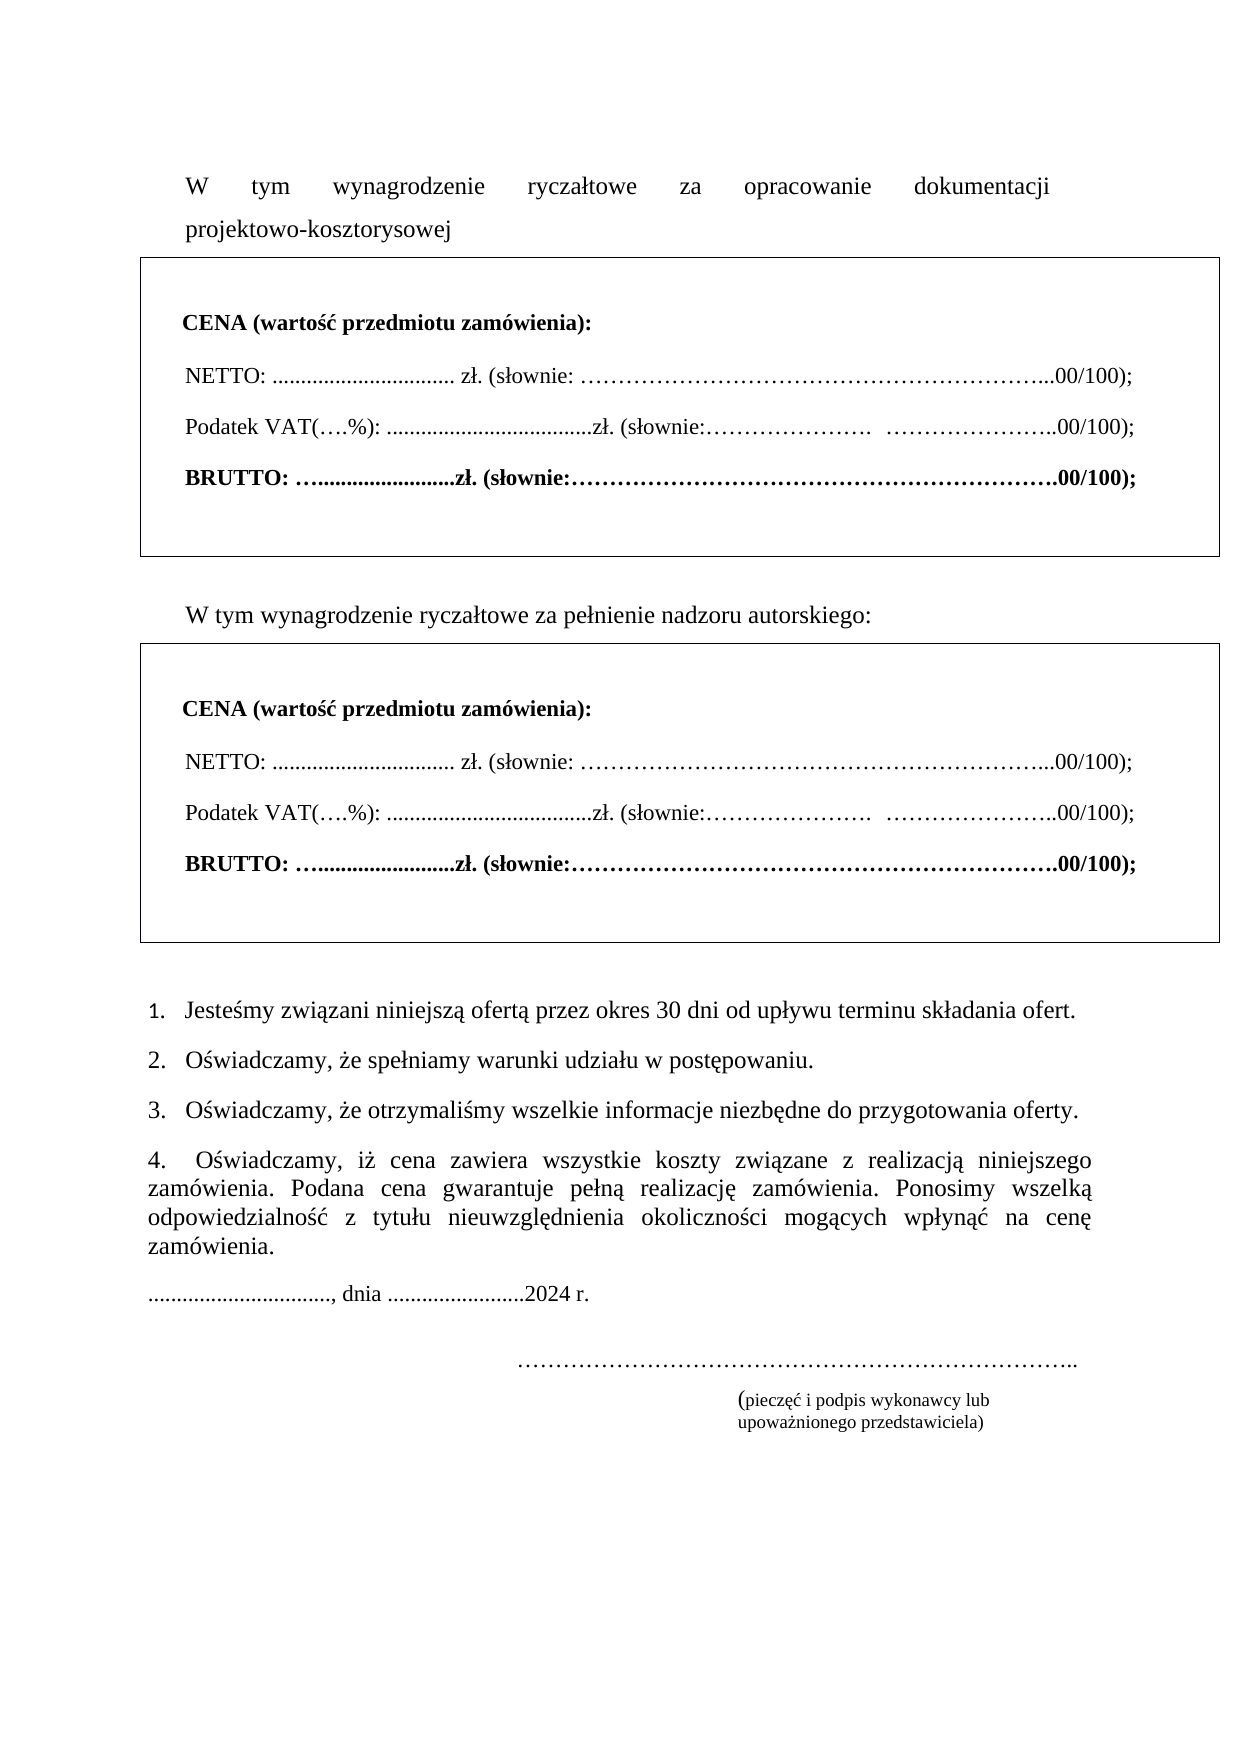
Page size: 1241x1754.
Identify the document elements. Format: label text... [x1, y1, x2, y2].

text ……………………………………………………………….. [516, 1319, 1093, 1372]
text ................................, dnia ........................2024 r. [148, 1281, 1093, 1307]
table_header CENA (wartość przedmiotu zamówienia): NETTO: ................................ zł. (słownie: ……………………………………………………...00/100); Podatek VAT(….%): ....................................zł. (słownie:…………………. …………………..00/100); BRUTTO: …........................zł. (słownie:……………………………………………………….00/100); [141, 258, 1219, 556]
table_header CENA (wartość przedmiotu zamówienia): NETTO: ................................ zł. (słownie: ……………………………………………………...00/100); Podatek VAT(….%): ....................................zł. (słownie:…………………. …………………..00/100); BRUTTO: …........................zł. (słownie:……………………………………………………….00/100); [141, 644, 1219, 942]
text 4. Oświadczamy, iż cena zawiera wszystkie koszty związane z realizacją niniejszego zamówienia. Podana cena gwarantuje pełną realizację zamówienia. Ponosimy wszelką odpowiedzialność z tytułu nieuwzględnienia okoliczności mogących wpłynąć na cenę zamówienia. [148, 1145, 1093, 1260]
text 1. Jesteśmy związani niniejszą ofertą przez okres 30 dni od upływu terminu składania ofert. [148, 996, 1093, 1025]
text (pieczęć i podpis wykonawcy lub [664, 1384, 1093, 1411]
text W tym wynagrodzenie ryczałtowe za opracowanie dokumentacji projektowo-kosztorysowej [185, 171, 1093, 243]
text 2. Oświadczamy, że spełniamy warunki udziału w postępowaniu. [148, 1046, 1093, 1074]
text 3. Oświadczamy, że otrzymaliśmy wszelkie informacje niezbędne do przygotowania oferty. [148, 1095, 1093, 1124]
text W tym wynagrodzenie ryczałtowe za pełnienie nadzoru autorskiego: [185, 600, 1093, 629]
text upoważnionego przedstawiciela) [664, 1411, 1093, 1432]
